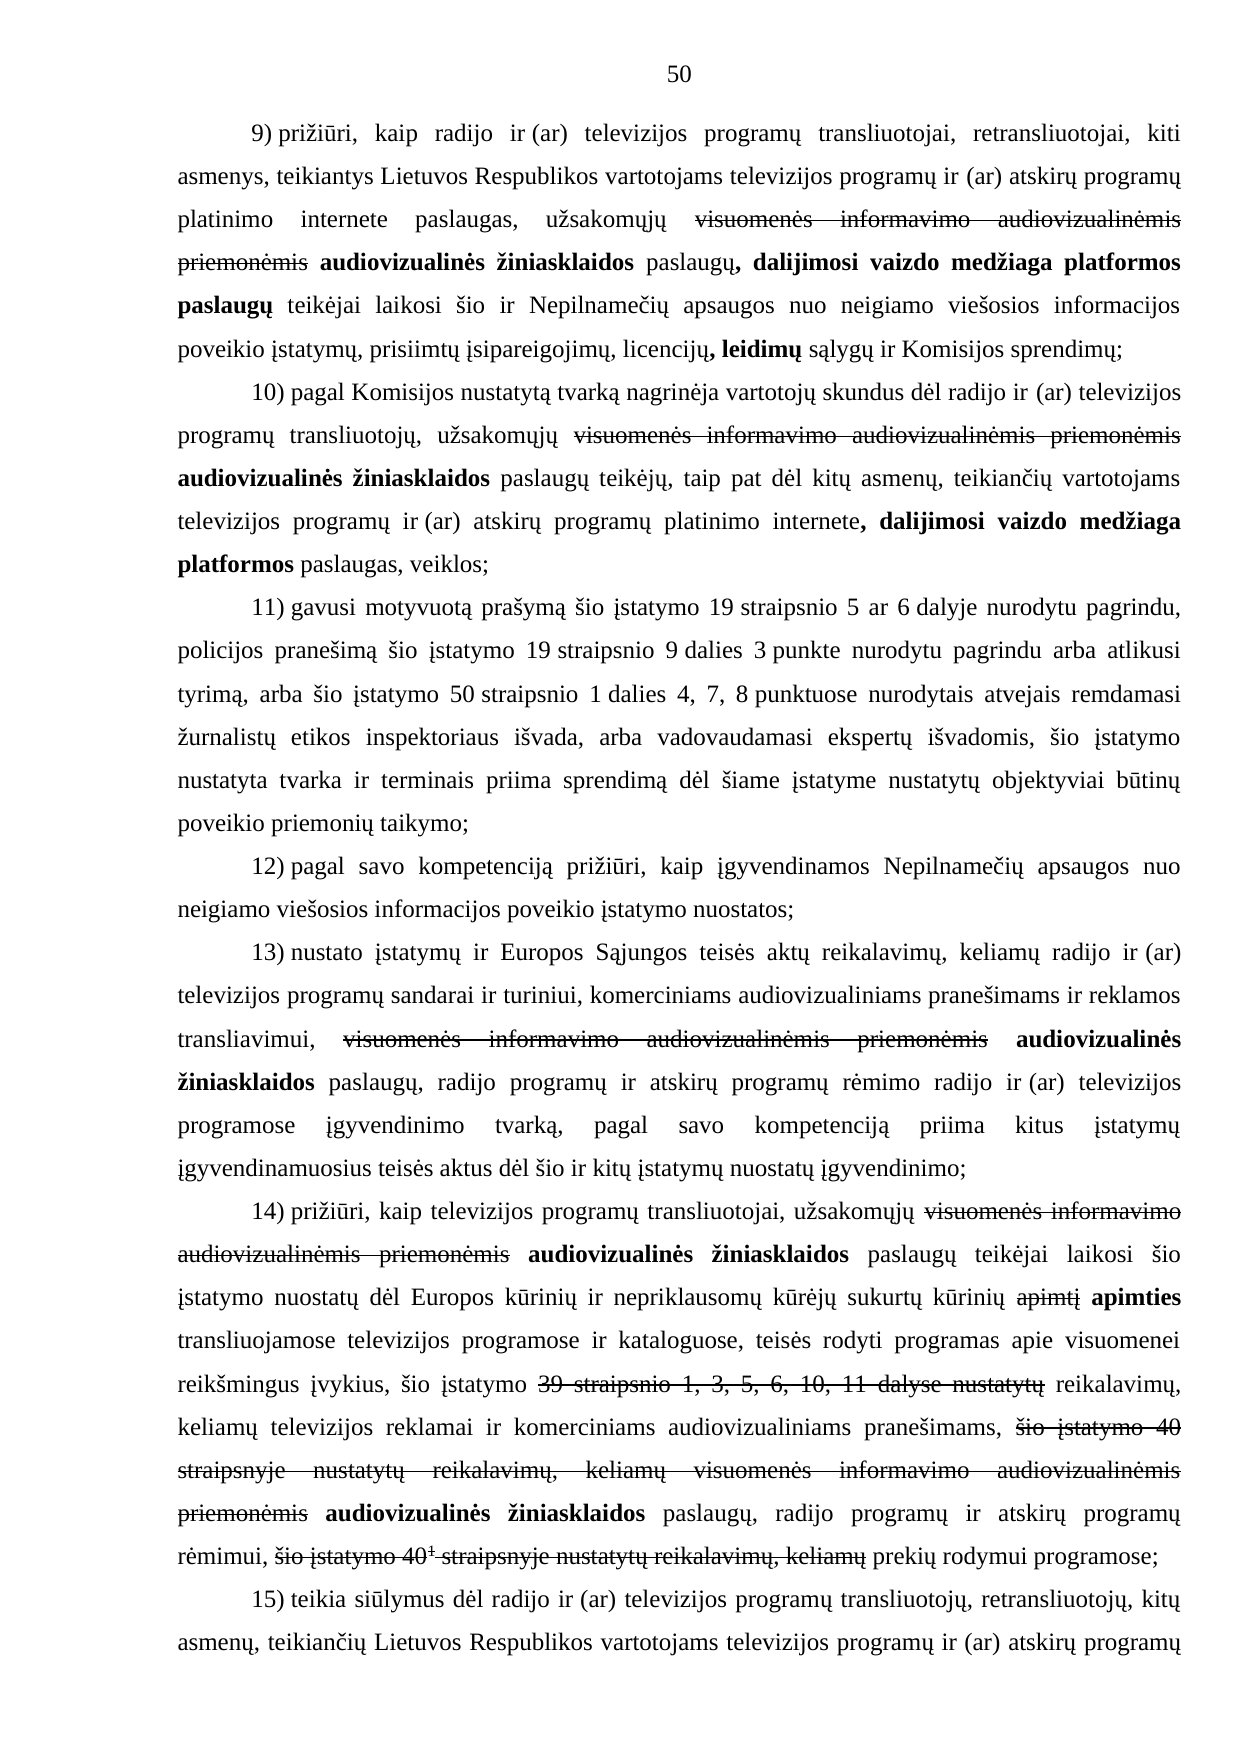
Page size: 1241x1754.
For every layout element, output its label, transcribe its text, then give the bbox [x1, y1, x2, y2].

text 13) nustato įstatymų ir Europos Sąjungos teisės aktų reikalavimų, keliamų radijo ir (ar) televizijos programų sandarai ir turiniui, komerciniams audiovizualiniams pranešimams ir reklamos transliavimui, visuomenės informavimo audiovizualinėmis priemonėmis audiovizualinės žiniasklaidos paslaugų, radijo programų ir atskirų programų rėmimo radijo ir (ar) televizijos programose įgyvendinimo tvarką, pagal savo kompetenciją priima kitus įstatymų įgyvendinamuosius teisės aktus dėl šio ir kitų įstatymų nuostatų įgyvendinimo; [177, 937, 1181, 1182]
text 9) prižiūri, kaip radijo ir (ar) televizijos programų transliuotojai, retransliuotojai, kiti asmenys, teikiantys Lietuvos Respublikos vartotojams televizijos programų ir (ar) atskirų programų platinimo internete paslaugas, užsakomųjų visuomenės informavimo audiovizualinėmis priemonėmis audiovizualinės žiniasklaidos paslaugų, dalijimosi vaizdo medžiaga platformos paslaugų teikėjai laikosi šio ir Nepilnamečių apsaugos nuo neigiamo viešosios informacijos poveikio įstatymų, prisiimtų įsipareigojimų, licencijų, leidimų sąlygų ir Komisijos sprendimų; [177, 118, 1181, 362]
text 12) pagal savo kompetenciją prižiūri, kaip įgyvendinamos Nepilnamečių apsaugos nuo neigiamo viešosios informacijos poveikio įstatymo nuostatos; [177, 851, 1181, 923]
text 15) teikia siūlymus dėl radijo ir (ar) televizijos programų transliuotojų, retransliuotojų, kitų asmenų, teikiančių Lietuvos Respublikos vartotojams televizijos programų ir (ar) atskirų programų [177, 1584, 1181, 1656]
text 11) gavusi motyvuotą prašymą šio įstatymo 19 straipsnio 5 ar 6 dalyje nurodytu pagrindu, policijos pranešimą šio įstatymo 19 straipsnio 9 dalies 3 punkte nurodytu pagrindu arba atlikusi tyrimą, arba šio įstatymo 50 straipsnio 1 dalies 4, 7, 8 punktuose nurodytais atvejais remdamasi žurnalistų etikos inspektoriaus išvada, arba vadovaudamasi ekspertų išvadomis, šio įstatymo nustatyta tvarka ir terminais priima sprendimą dėl šiame įstatyme nustatytų objektyviai būtinų poveikio priemonių taikymo; [177, 592, 1181, 837]
text 10) pagal Komisijos nustatytą tvarką nagrinėja vartotojų skundus dėl radijo ir (ar) televizijos programų transliuotojų, užsakomųjų visuomenės informavimo audiovizualinėmis priemonėmis audiovizualinės žiniasklaidos paslaugų teikėjų, taip pat dėl kitų asmenų, teikiančių vartotojams televizijos programų ir (ar) atskirų programų platinimo internete, dalijimosi vaizdo medžiaga platformos paslaugas, veiklos; [177, 377, 1181, 578]
text 14) prižiūri, kaip televizijos programų transliuotojai, užsakomųjų visuomenės informavimo audiovizualinėmis priemonėmis audiovizualinės žiniasklaidos paslaugų teikėjai laikosi šio įstatymo nuostatų dėl Europos kūrinių ir nepriklausomų kūrėjų sukurtų kūrinių apimtį apimties transliuojamose televizijos programose ir kataloguose, teisės rodyti programas apie visuomenei reikšmingus įvykius, šio įstatymo 39 straipsnio 1, 3, 5, 6, 10, 11 dalyse nustatytų reikalavimų, keliamų televizijos reklamai ir komerciniams audiovizualiniams pranešimams, šio įstatymo 40 straipsnyje nustatytų reikalavimų, keliamų visuomenės informavimo audiovizualinėmis priemonėmis audiovizualinės žiniasklaidos paslaugų, radijo programų ir atskirų programų rėmimui, šio įstatymo 401 straipsnyje nustatytų reikalavimų, keliamų prekių rodymui programose; [177, 1196, 1181, 1471]
text 14) prižiūri, kaip televizijos programų transliuotojai, užsakomųjų visuomenės informavimo audiovizualinėmis priemonėmis audiovizualinės žiniasklaidos paslaugų teikėjai laikosi šio įstatymo nuostatų dėl Europos kūrinių ir nepriklausomų kūrėjų sukurtų kūrinių apimtį apimties transliuojamose televizijos programose ir kataloguose, teisės rodyti programas apie visuomenei reikšmingus įvykius, šio įstatymo 39 straipsnio 1, 3, 5, 6, 10, 11 dalyse nustatytų reikalavimų, keliamų televizijos reklamai ir komerciniams audiovizualiniams pranešimams, šio įstatymo 40 straipsnyje nustatytų reikalavimų, keliamų visuomenės informavimo audiovizualinėmis priemonėmis audiovizualinės žiniasklaidos paslaugų, radijo programų ir atskirų programų rėmimui, šio įstatymo 401 straipsnyje nustatytų reikalavimų, keliamų prekių rodymui programose; [177, 1472, 1181, 1570]
